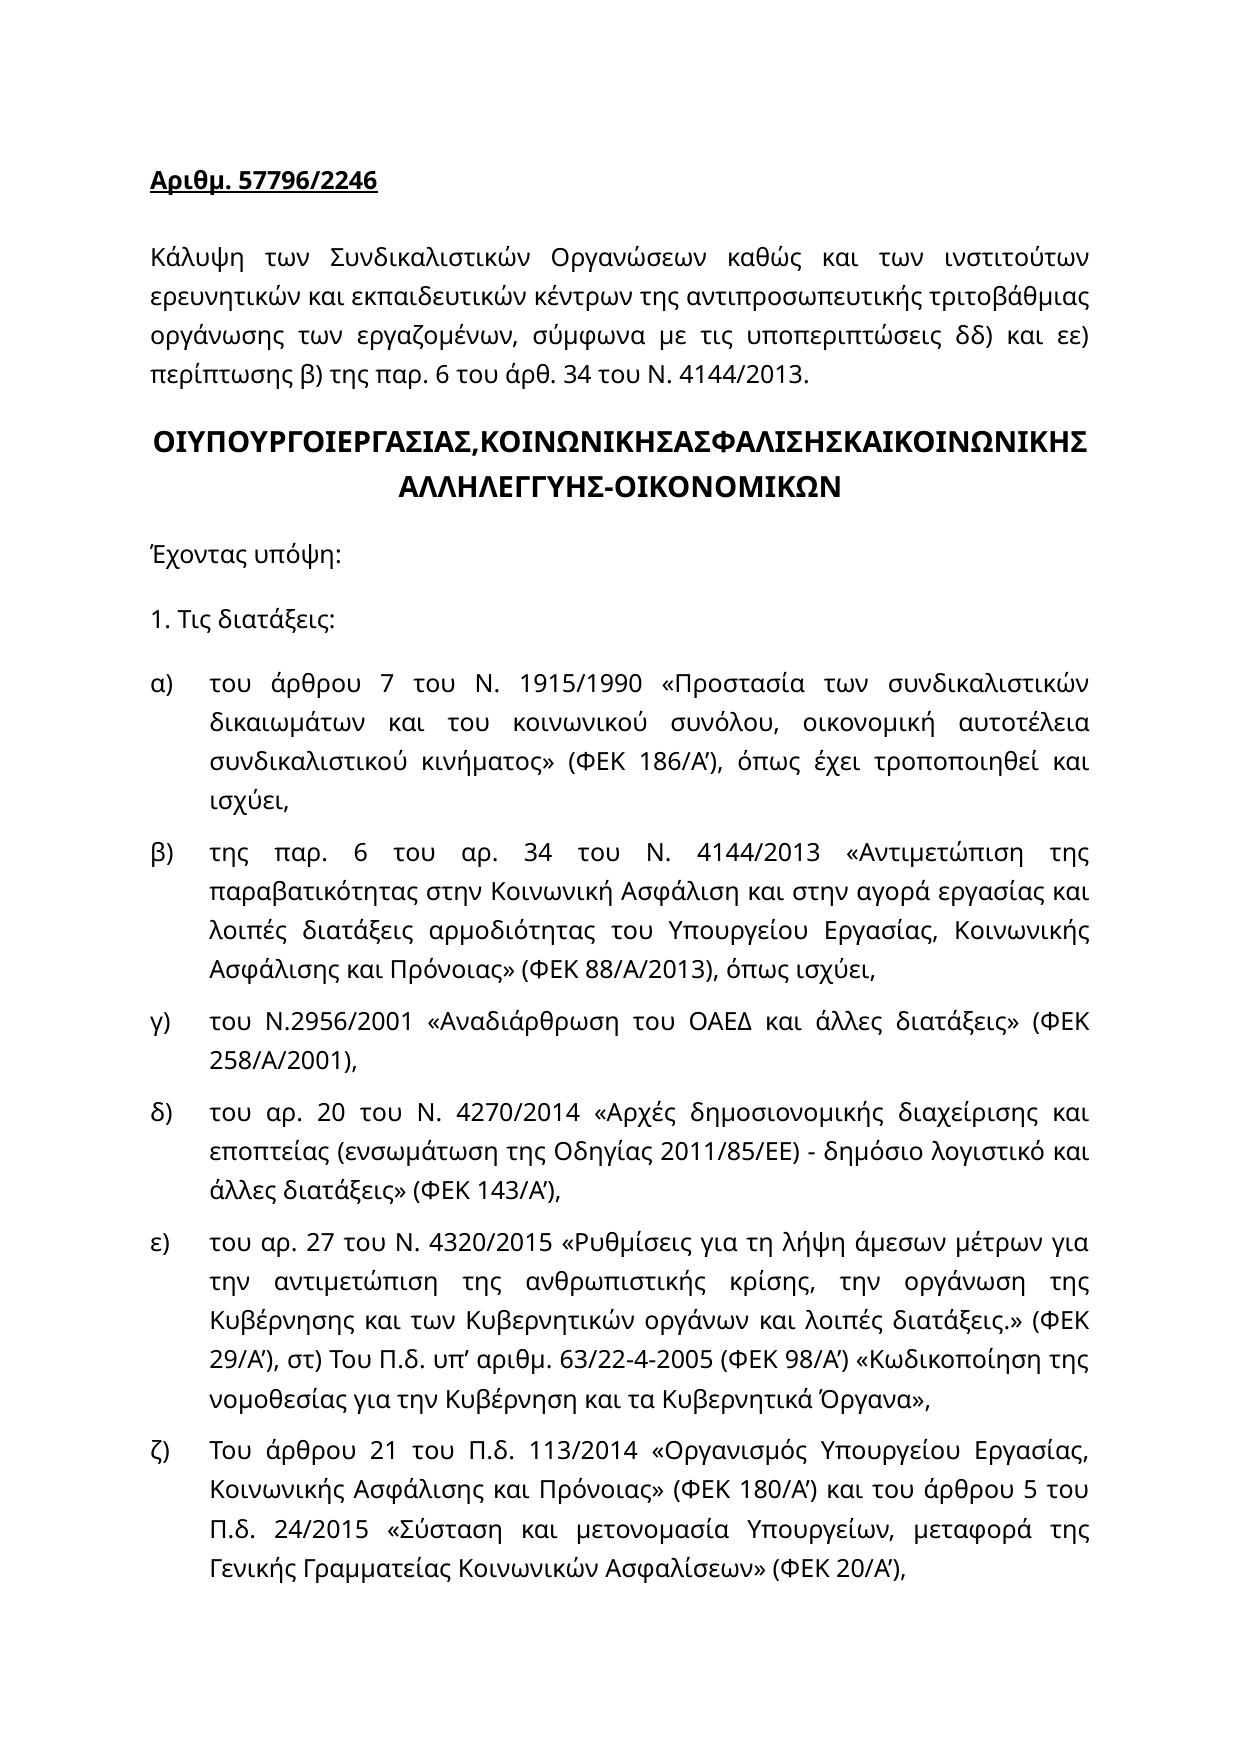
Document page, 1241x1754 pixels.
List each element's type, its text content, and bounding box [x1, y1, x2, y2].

list ζ) Του άρθρου 21 του Π.δ. 113/2014 «Οργανισμός Υπουργείου Εργασίας, Κοινωνικής Ασφάλισης και Πρόνοιας» (ΦΕΚ 180/Α’) και του άρθρου 5 του Π.δ. 24/2015 «Σύσταση και μετονομασία Υπουργείων, μεταφορά της Γενικής Γραμματείας Κοινωνικών Ασφαλίσεων» (ΦΕΚ 20/Α’), [150, 1433, 1090, 1584]
text Έχοντας υπόψη: [150, 537, 1090, 571]
title Αριθμ. 57796/2246 [150, 162, 1090, 197]
list ε) του αρ. 27 του Ν. 4320/2015 «Ρυθμίσεις για τη λήψη άμεσων μέτρων για την αντιμετώπιση της ανθρωπιστικής κρίσης, την οργάνωση της Κυβέρνησης και των Κυβερνητικών οργάνων και λοιπές διατάξεις.» (ΦΕΚ 29/Α’), στ) Του Π.δ. υπ’ αριθμ. 63/22-4-2005 (ΦΕΚ 98/Α’) «Κωδικοποίηση της νομοθεσίας για την Κυβέρνηση και τα Κυβερνητικά Όργανα», [150, 1224, 1090, 1415]
list δ) του αρ. 20 του Ν. 4270/2014 «Αρχές δημοσιονομικής διαχείρισης και εποπτείας (ενσωμάτωση της Οδηγίας 2011/85/ΕΕ) - δημόσιο λογιστικό και άλλες διατάξεις» (ΦΕΚ 143/Α’), [150, 1094, 1090, 1207]
list α) του άρθρου 7 του Ν. 1915/1990 «Προστασία των συνδικαλιστικών δικαιωμάτων και του κοινωνικού συνόλου, οικονομική αυτοτέλεια συνδικαλιστικού κινήματος» (ΦΕΚ 186/Α’), όπως έχει τροποποιηθεί και ισχύει, [150, 665, 1090, 817]
list β) της παρ. 6 του αρ. 34 του Ν. 4144/2013 «Αντιμετώπιση της παραβατικότητας στην Κοινωνική Ασφάλιση και στην αγορά εργασίας και λοιπές διατάξεις αρμοδιότητας του Υπουργείου Εργασίας, Κοινωνικής Ασφάλισης και Πρόνοιας» (ΦΕΚ 88/Α/2013), όπως ισχύει, [150, 834, 1090, 986]
list γ) του Ν.2956/2001 «Αναδιάρθρωση του ΟΑΕΔ και άλλες διατάξεις» (ΦΕΚ 258/Α/2001), [150, 1004, 1090, 1077]
text Κάλυψη των Συνδικαλιστικών Οργανώσεων καθώς και των ινστιτούτων ερευνητικών και εκπαιδευτικών κέντρων της αντιπροσωπευτικής τριτοβάθμιας οργάνωσης των εργαζομένων, σύμφωνα με τις υποπεριπτώσεις δδ) και εε) περίπτωσης β) της παρ. 6 του άρθ. 34 του Ν. 4144/2013. [150, 239, 1090, 391]
text ΟΙΥΠΟΥΡΓΟΙΕΡΓΑΣΙΑΣ,ΚΟΙΝΩΝΙΚΗΣΑΣΦΑΛΙΣΗΣΚΑΙΚΟΙΝΩΝΙΚΗΣΑΛΛΗΛΕΓΓΥΗΣ-ΟΙΚΟΝΟΜΙΚΩΝ [150, 421, 1090, 506]
text 1. Τις διατάξεις: [150, 601, 1090, 635]
